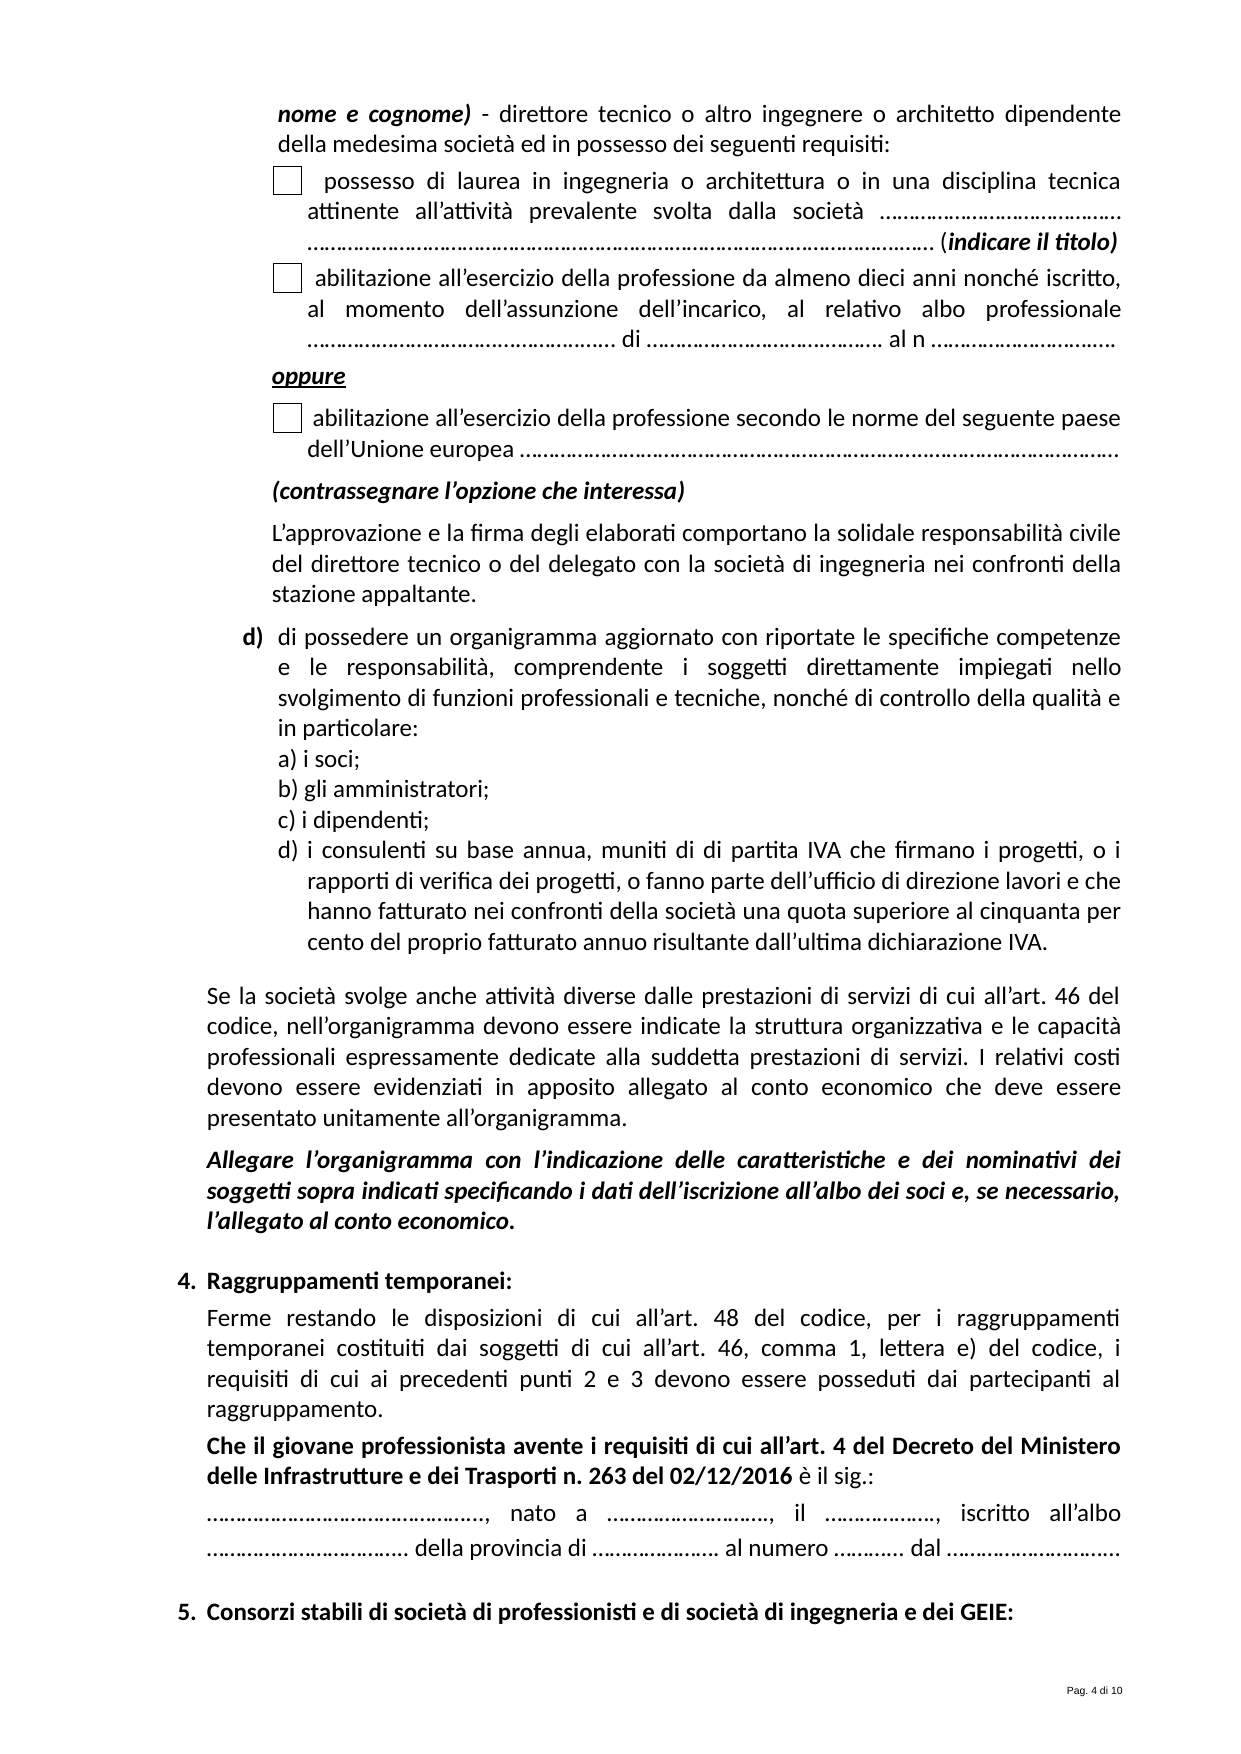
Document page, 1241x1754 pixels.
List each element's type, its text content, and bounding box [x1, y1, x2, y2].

list ………………………………………..., nato a ………………………., il ………………., iscritto all’albo …………………………….. della provincia di …………………. al numero ………... dal ………………………... [177, 1497, 1122, 1562]
text abilitazione all’esercizio della professione secondo le norme del seguente paese dell’Unione europea ……………………………………………………………..…………………………… [272, 402, 1122, 463]
list L’approvazione e la firma degli elaborati comportano la solidale responsabilità civile del direttore tecnico o del delegato con la società di ingegneria nei confronti della stazione appaltante. [272, 517, 1122, 609]
text d) i consulenti su base annua, muniti di di partita IVA che firmano i progetti, o i rapporti di verifica dei progetti, o fanno parte dell’ufficio di direzione lavori e che hanno fatturato nei confronti della società una quota superiore al cinquanta per cento del proprio fatturato annuo risultante dall’ultima dichiarazione IVA. [278, 834, 1122, 956]
text oppure [272, 360, 1122, 390]
text possesso di laurea in ingegneria o architettura o in una disciplina tecnica attinente all’attività prevalente svolta dalla società …………………………………… ………………………………………………………………………………………….…… (indicare il titolo) [272, 165, 1122, 256]
list di possedere un organigramma aggiornato con riportate le specifiche competenze e le responsabilità, comprendente i soggetti direttamente impiegati nello svolgimento di funzioni professionali e tecniche, nonché di controllo della qualità e in particolare: [242, 621, 1122, 743]
text b) gli amministratori; [278, 773, 1122, 804]
list nome e cognome) - direttore tecnico o altro ingegnere o architetto dipendente della medesima società ed in possesso dei seguenti requisiti: [242, 98, 1122, 159]
list Allegare l’organigramma con l’indicazione delle caratteristiche e dei nominativi dei soggetti sopra indicati specificando i dati dell’iscrizione all’albo dei soci e, se necessario, l’allegato al conto economico. [177, 1144, 1122, 1236]
text c) i dipendenti; [278, 804, 1122, 834]
text a) i soci; [278, 743, 1122, 773]
text abilitazione all’esercizio della professione da almeno dieci anni nonché iscritto, al momento dell’assunzione dell’incarico, al relativo albo professionale ……………………………...………..…... di ………………………….………. al n ……………………….…. [272, 262, 1122, 354]
list (contrassegnare l’opzione che interessa) [272, 475, 1122, 506]
list Ferme restando le disposizioni di cui all’art. 48 del codice, per i raggruppamenti temporanei costituiti dai soggetti di cui all’art. 46, comma 1, lettera e) del codice, i requisiti di cui ai precedenti punti 2 e 3 devono essere posseduti dai partecipanti al raggruppamento. [177, 1302, 1122, 1424]
list Raggruppamenti temporanei: [177, 1265, 1122, 1296]
list Consorzi stabili di società di professionisti e di società di ingegneria e dei GEIE: [177, 1596, 1122, 1627]
list Che il giovane professionista avente i requisiti di cui all’art. 4 del Decreto del Ministero delle Infrastrutture e dei Trasporti n. 263 del 02/12/2016 è il sig.: [177, 1430, 1122, 1491]
list Se la società svolge anche attività diverse dalle prestazioni di servizi di cui all’art. 46 del codice, nell’organigramma devono essere indicate la struttura organizzativa e le capacità professionali espressamente dedicate alla suddetta prestazioni di servizi. I relativi costi devono essere evidenziati in apposito allegato al conto economico che deve essere presentato unitamente all’organigramma. [177, 980, 1122, 1133]
